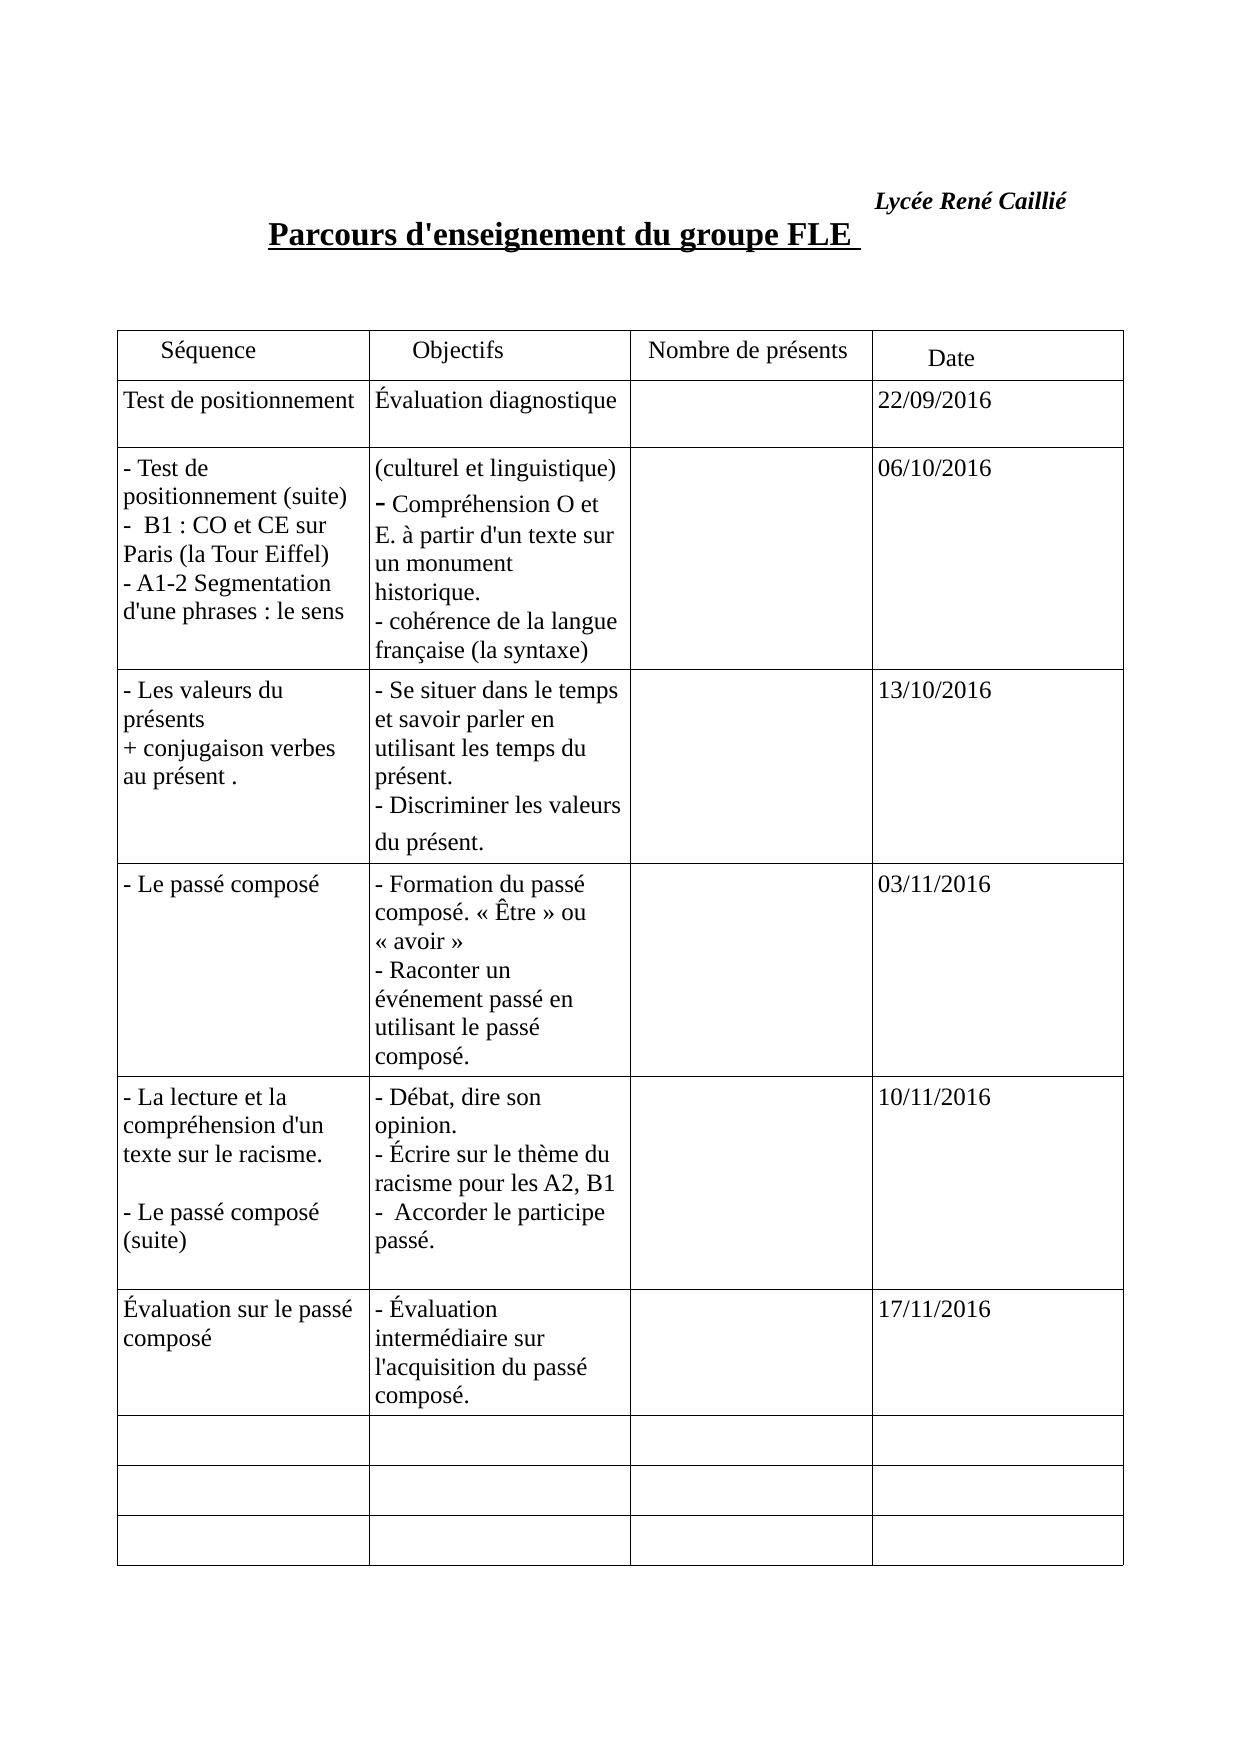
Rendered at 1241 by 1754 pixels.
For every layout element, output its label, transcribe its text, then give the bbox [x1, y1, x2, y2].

table_cell [118, 1466, 369, 1515]
table_cell [873, 1466, 1123, 1515]
table_cell 10/11/2016 [873, 1077, 1123, 1288]
table_cell [370, 1516, 630, 1565]
table_cell Test de positionnement [118, 381, 369, 447]
table_cell - Le passé composé [118, 864, 369, 1076]
table_cell Évaluation diagnostique [370, 381, 630, 447]
table_cell 17/11/2016 [873, 1290, 1123, 1415]
table_cell [370, 1416, 630, 1465]
table_cell - Débat, dire son opinion. - Écrire sur le thème du racisme pour les A2, B1 - Accorder le participe passé. [370, 1077, 630, 1288]
table_cell 22/09/2016 [873, 381, 1123, 447]
table_cell [873, 1516, 1123, 1565]
text Parcours d'enseignement du groupe FLE [118, 215, 1122, 253]
table_cell [631, 670, 872, 863]
table_header Objectifs [370, 331, 630, 379]
table_cell - Les valeurs du présents + conjugaison verbes au présent . [118, 670, 369, 863]
table_header Nombre de présents [631, 331, 872, 379]
table_cell - La lecture et la compréhension d'un texte sur le racisme. - Le passé composé (suite) [118, 1077, 369, 1288]
table_cell [631, 1516, 872, 1565]
table_cell 06/10/2016 [873, 448, 1123, 669]
table_cell - Se situer dans le temps et savoir parler en utilisant les temps du présent. - Discriminer les valeurs du présent. [370, 670, 630, 863]
text Lycée René Caillié [118, 186, 1122, 215]
table_cell [631, 1077, 872, 1288]
table_cell - Évaluation intermédiaire sur l'acquisition du passé composé. [370, 1290, 630, 1415]
table_header Séquence [118, 331, 369, 379]
table_cell Évaluation sur le passé composé [118, 1290, 369, 1415]
table_cell [631, 448, 872, 669]
table_cell [631, 1466, 872, 1515]
table_cell [118, 1516, 369, 1565]
table_cell [873, 1416, 1123, 1465]
table_header Date [873, 331, 1123, 379]
table_cell [118, 1416, 369, 1465]
table_cell (culturel et linguistique) - Compréhension O et E. à partir d'un texte sur un monument historique. - cohérence de la langue française (la syntaxe) [370, 448, 630, 669]
table_cell 03/11/2016 [873, 864, 1123, 1076]
table_cell 13/10/2016 [873, 670, 1123, 863]
table_cell - Test de positionnement (suite) - B1 : CO et CE sur Paris (la Tour Eiffel) - A1-2 Segmentation d'une phrases : le sens [118, 448, 369, 669]
table_cell [631, 1416, 872, 1465]
table_cell [631, 864, 872, 1076]
table_cell - Formation du passé composé. « Être » ou « avoir » - Raconter un événement passé en utilisant le passé composé. [370, 864, 630, 1076]
table_cell [631, 1290, 872, 1415]
table_cell [370, 1466, 630, 1515]
table_cell [631, 381, 872, 447]
